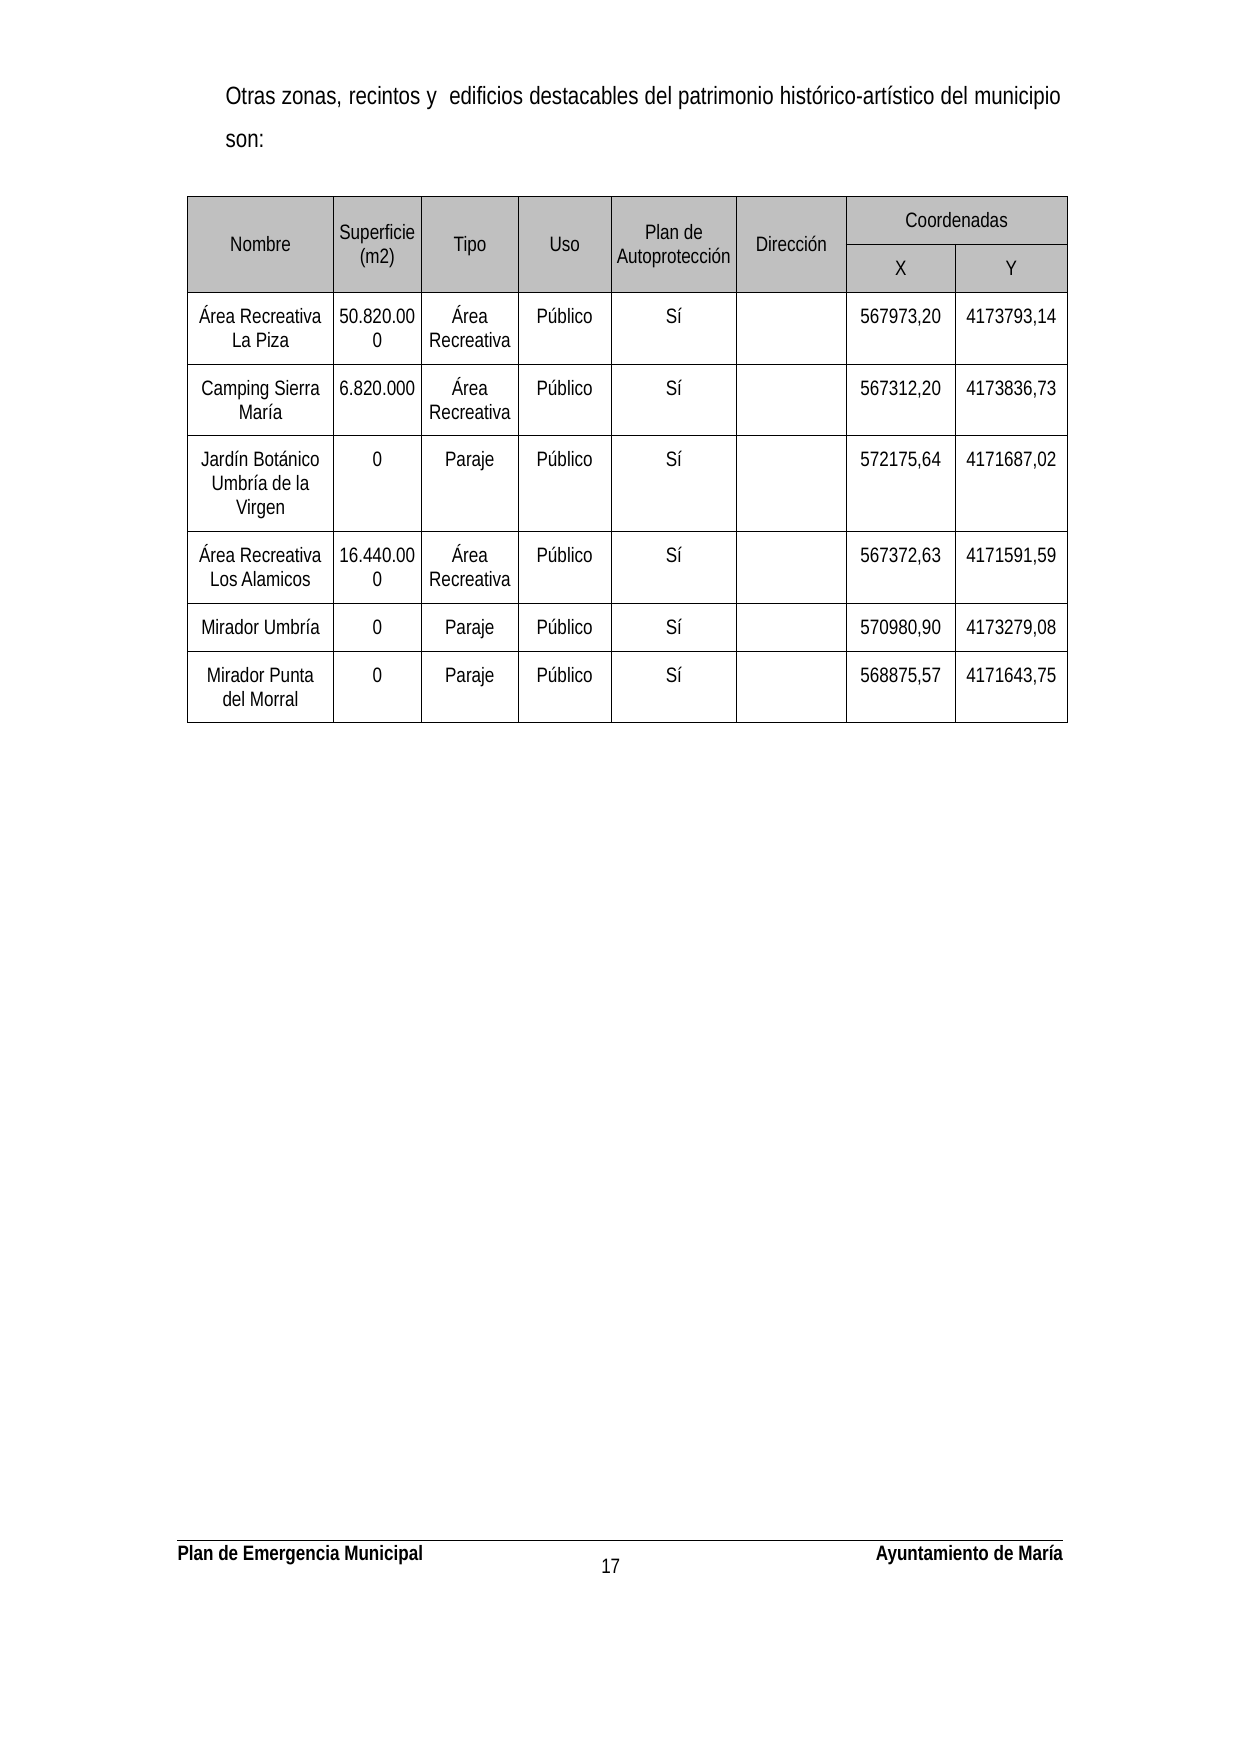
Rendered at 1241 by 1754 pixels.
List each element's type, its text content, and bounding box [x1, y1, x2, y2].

table_cell Jardín Botánico Umbría de la Virgen [188, 436, 333, 531]
table_cell [737, 652, 846, 722]
table_cell Público [519, 652, 611, 722]
table_cell [737, 365, 846, 435]
table_cell 572175,64 [847, 436, 955, 531]
table_cell Público [519, 365, 611, 435]
table_header Plan de Autoprotección [612, 197, 736, 292]
table_cell Área Recreativa La Piza [188, 293, 333, 363]
table_cell 4171591,59 [956, 532, 1067, 603]
table_cell [737, 532, 846, 603]
table_cell Paraje [422, 652, 518, 722]
table_cell Y [956, 245, 1067, 292]
table_cell 0 [334, 652, 421, 722]
table_header Tipo [422, 197, 518, 292]
table_cell 4173793,14 [956, 293, 1067, 363]
table_cell 567973,20 [847, 293, 955, 363]
table_cell Mirador Umbría [188, 604, 333, 651]
table_cell Camping Sierra María [188, 365, 333, 435]
table_header Coordenadas [847, 197, 1067, 244]
table_cell Mirador Punta del Morral [188, 652, 333, 722]
table_cell Paraje [422, 604, 518, 651]
table_header Otras zonas, recintos y edificios destacables del patrimonio histórico-artístico del municipio son: [182, 75, 1068, 729]
table_cell Sí [612, 293, 736, 363]
table_header Superficie (m2) [334, 197, 421, 292]
table_cell 4173836,73 [956, 365, 1067, 435]
table_cell 568875,57 [847, 652, 955, 722]
table_cell X [847, 245, 955, 292]
table_header Nombre [188, 197, 333, 292]
table_cell 50.820.000 [334, 293, 421, 363]
table_cell Público [519, 436, 611, 531]
table_cell 4173279,08 [956, 604, 1067, 651]
table_cell 16.440.000 [334, 532, 421, 603]
table_cell 567372,63 [847, 532, 955, 603]
table_header Dirección [737, 197, 846, 292]
table_cell 4171687,02 [956, 436, 1067, 531]
table_cell Área Recreativa [422, 293, 518, 363]
table_cell [737, 604, 846, 651]
table_cell Área Recreativa [422, 532, 518, 603]
table_cell Sí [612, 436, 736, 531]
table_header Uso [519, 197, 611, 292]
table_cell Sí [612, 365, 736, 435]
table_cell Área Recreativa [422, 365, 518, 435]
table_cell Paraje [422, 436, 518, 531]
table_cell Público [519, 532, 611, 603]
table_cell 6.820.000 [334, 365, 421, 435]
table_cell [737, 293, 846, 363]
table_cell Sí [612, 532, 736, 603]
table_cell 570980,90 [847, 604, 955, 651]
table_cell 0 [334, 436, 421, 531]
table_cell 4171643,75 [956, 652, 1067, 722]
table_cell Área Recreativa Los Alamicos [188, 532, 333, 603]
table_cell Público [519, 604, 611, 651]
table_cell [737, 436, 846, 531]
table_cell Sí [612, 604, 736, 651]
table_cell 0 [334, 604, 421, 651]
table_cell 567312,20 [847, 365, 955, 435]
table_cell Sí [612, 652, 736, 722]
table_cell Público [519, 293, 611, 363]
